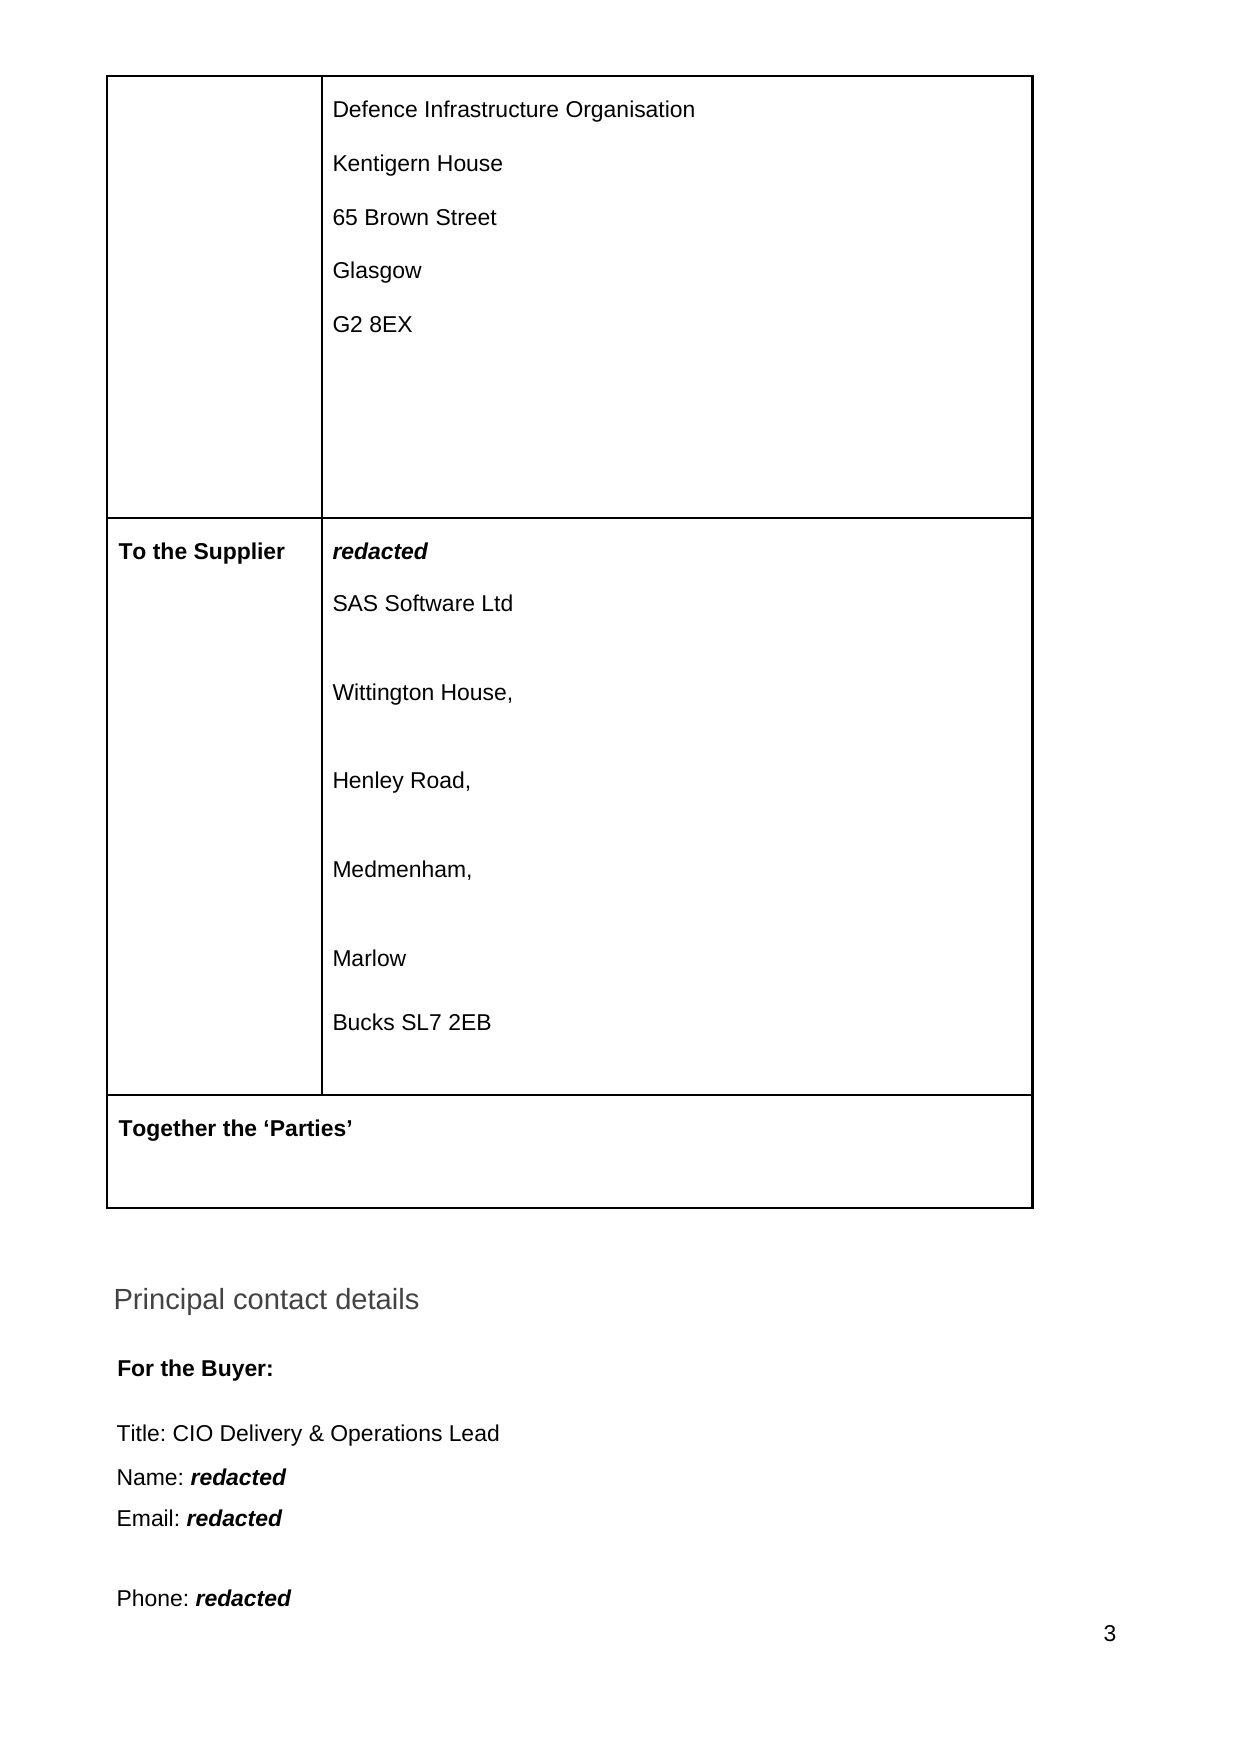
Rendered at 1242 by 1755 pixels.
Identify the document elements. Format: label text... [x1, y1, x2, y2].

table_header Defence Infrastructure Organisation Kentigern House 65 Brown Street Glasgow G2 8EX [323, 77, 1031, 517]
text Phone: redacted [116, 1585, 461, 1611]
text Name: redacted [116, 1464, 1121, 1491]
table_cell To the Supplier [108, 519, 321, 1094]
text Title: CIO Delivery & Operations Lead [116, 1420, 1121, 1447]
table_header [108, 77, 321, 517]
table_cell redacted SAS Software Ltd Wittington House, Henley Road, Medmenham, Marlow Bucks SL7 2EB [323, 519, 1031, 1094]
text For the Buyer: [117, 1354, 739, 1381]
text Email: redacted [116, 1505, 1121, 1531]
table_cell Together the ‘Parties’ [108, 1096, 1031, 1207]
subtitle Principal contact details [0, 1282, 1122, 1315]
